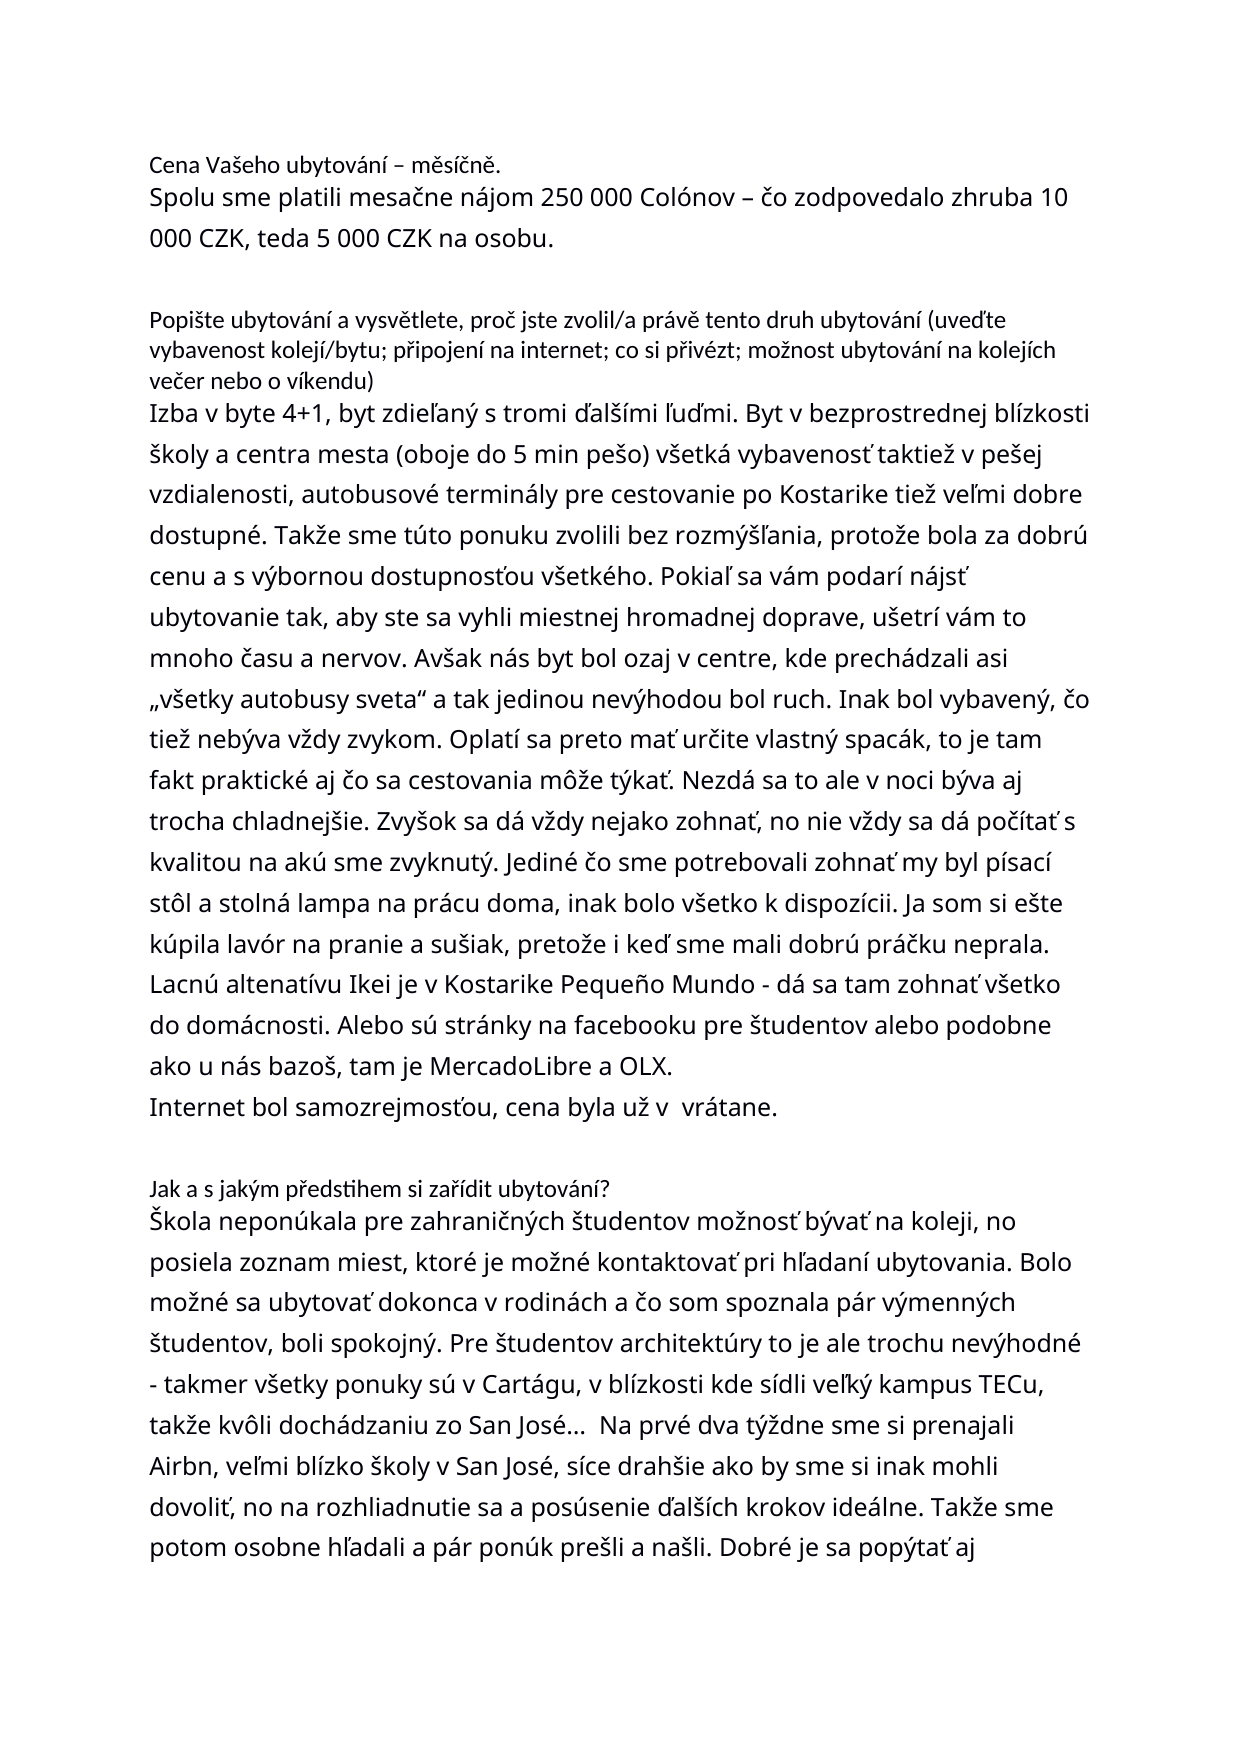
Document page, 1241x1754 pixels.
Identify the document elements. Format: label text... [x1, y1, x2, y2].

table_cell Popište ubytování a vysvětlete, proč jste zvolil/a právě tento druh ubytování (uveďte vybavenost kolejí/bytu; připojení na internet; co si přivézt; možnost ubytování na kolejích večer nebo o víkendu) Izba v byte 4+1, byt zdieľaný s tromi ďalšími ľuďmi. Byt v bezprostrednej blízkosti školy a centra mesta (oboje do 5 min pešo) všetká vybavenosť taktiež v pešej vzdialenosti, autobusové terminály pre cestovanie po Kostarike tiež veľmi dobre dostupné. Takže sme túto ponuku zvolili bez rozmýšľania, protože bola za dobrú cenu a s výbornou dostupnosťou všetkého. Pokiaľ sa vám podarí nájsť ubytovanie tak, aby ste sa vyhli miestnej hromadnej doprave, ušetrí vám to mnoho času a nervov. Avšak nás byt bol ozaj v centre, kde prechádzali asi „všetky autobusy sveta“ a tak jedinou nevýhodou bol ruch. Inak bol vybavený, čo tiež nebýva vždy zvykom. Oplatí sa preto mať určite vlastný spacák, to je tam fakt praktické aj čo sa cestovania môže týkať. Nezdá sa to ale v noci býva aj trocha chladnejšie. Zvyšok sa dá vždy nejako zohnať, no nie vždy sa dá počítať s kvalitou na akú sme zvyknutý. Jediné čo sme potrebovali zohnať my byl písací stôl a stolná lampa na prácu doma, inak bolo všetko k dispozícii. Ja som si ešte kúpila lavór na pranie a sušiak, pretože i keď sme mali dobrú práčku neprala. Lacnú altenatívu Ikei je v Kostarike Pequeño Mundo - dá sa tam zohnať všetko do domácnosti. Alebo sú stránky na facebooku pre študentov alebo podobne ako u nás bazoš, tam je MercadoLibre a OLX. Internet bol samozrejmosťou, cena byla už v vrátane. [148, 302, 1093, 1171]
table_cell Cena Vašeho ubytování – měsíčně. Spolu sme platili mesačne nájom 250 000 Colónov – čo zodpovedalo zhruba 10 000 CZK, teda 5 000 CZK na osobu. [148, 148, 1093, 302]
table_cell Jak a s jakým předstihem si zařídit ubytování? Škola neponúkala pre zahraničných študentov možnosť bývať na koleji, no posiela zoznam miest, ktoré je možné kontaktovať pri hľadaní ubytovania. Bolo možné sa ubytovať dokonca v rodinách a čo som spoznala pár výmenných študentov, boli spokojný. Pre študentov architektúry to je ale trochu nevýhodné - takmer všetky ponuky sú v Cartágu, v blízkosti kde sídli veľký kampus TECu, takže kvôli dochádzaniu zo San José… Na prvé dva týždne sme si prenajali Airbn, veľmi blízko školy v San José, síce drahšie ako by sme si inak mohli dovoliť, no na rozhliadnutie sa a posúsenie ďalších krokov ideálne. Takže sme potom osobne hľadali a pár ponúk prešli a našli. Dobré je sa popýtať aj [148, 1171, 1093, 1566]
